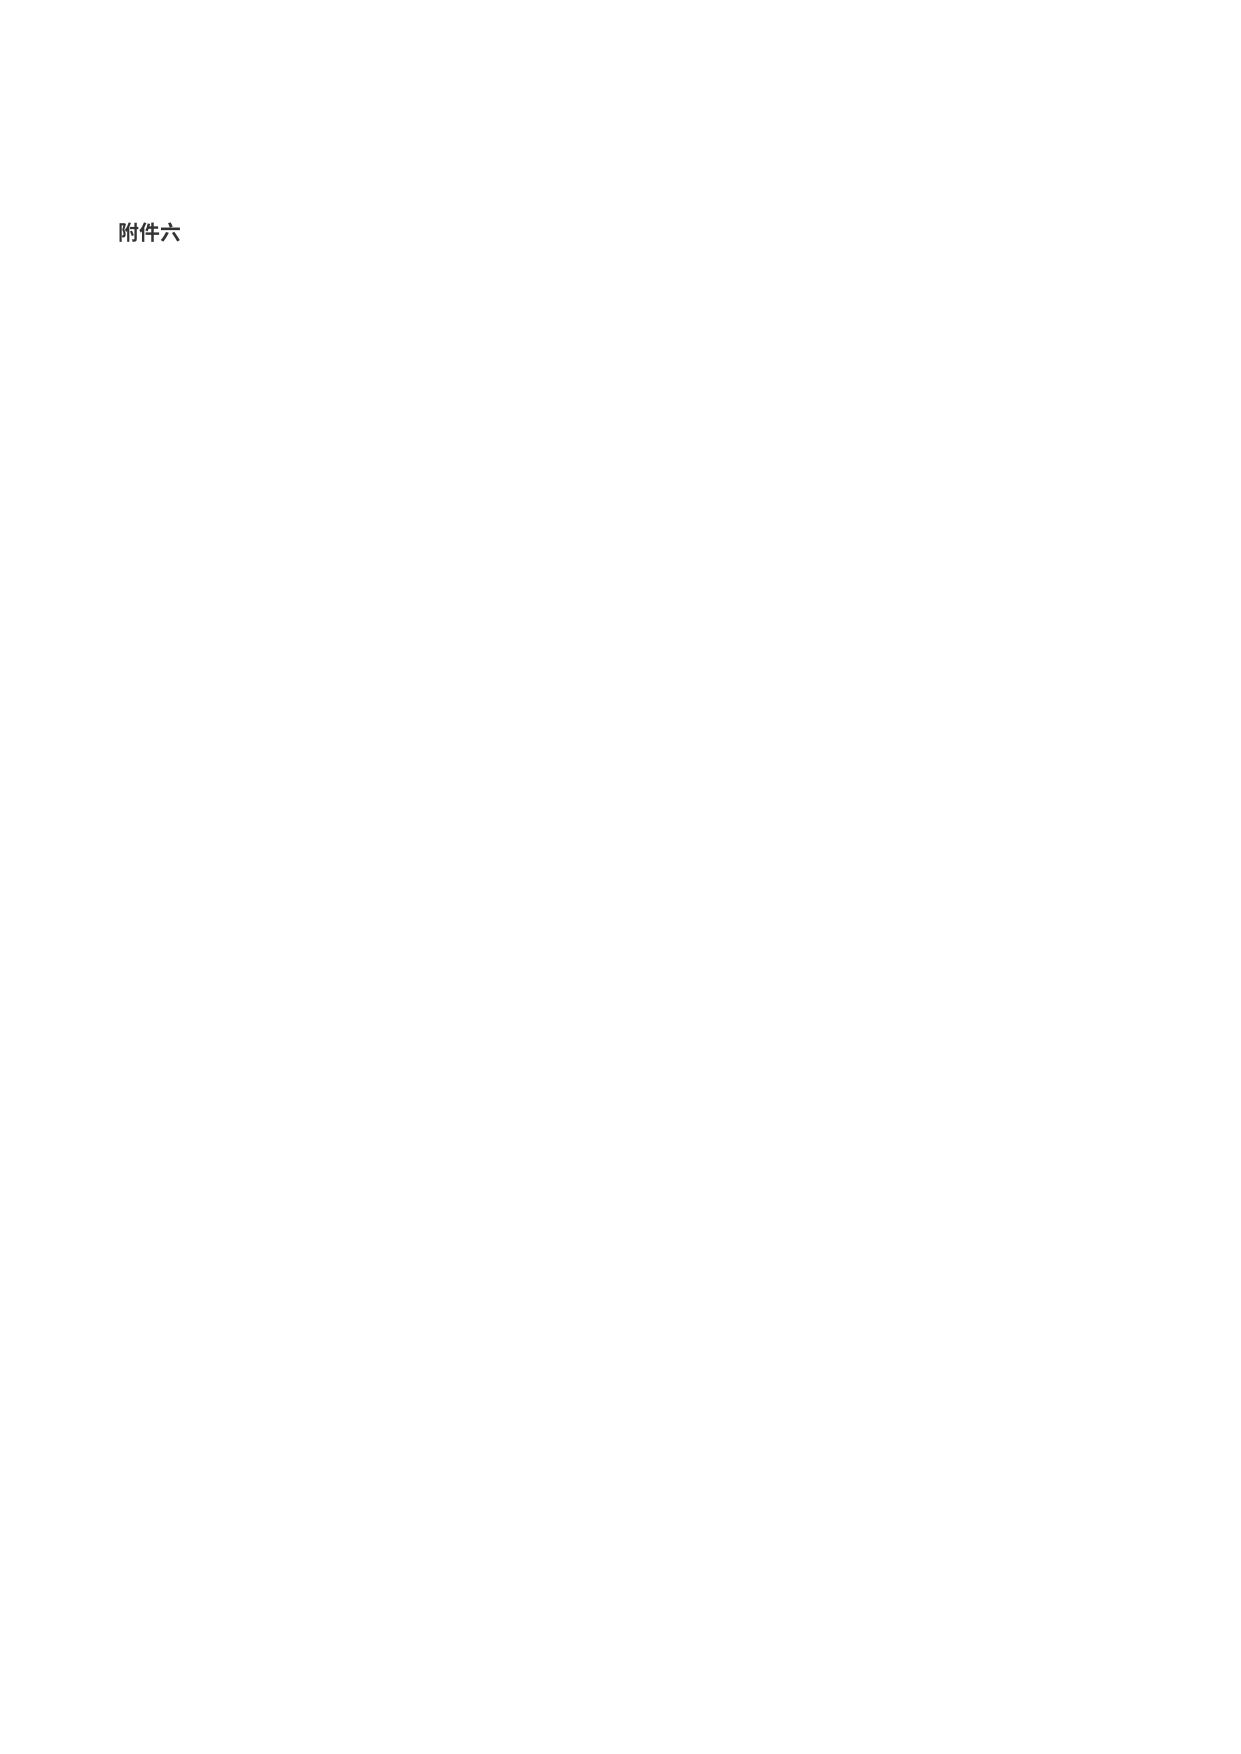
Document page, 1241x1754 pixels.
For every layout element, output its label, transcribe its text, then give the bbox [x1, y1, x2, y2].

text 附件六 [118, 189, 1122, 252]
